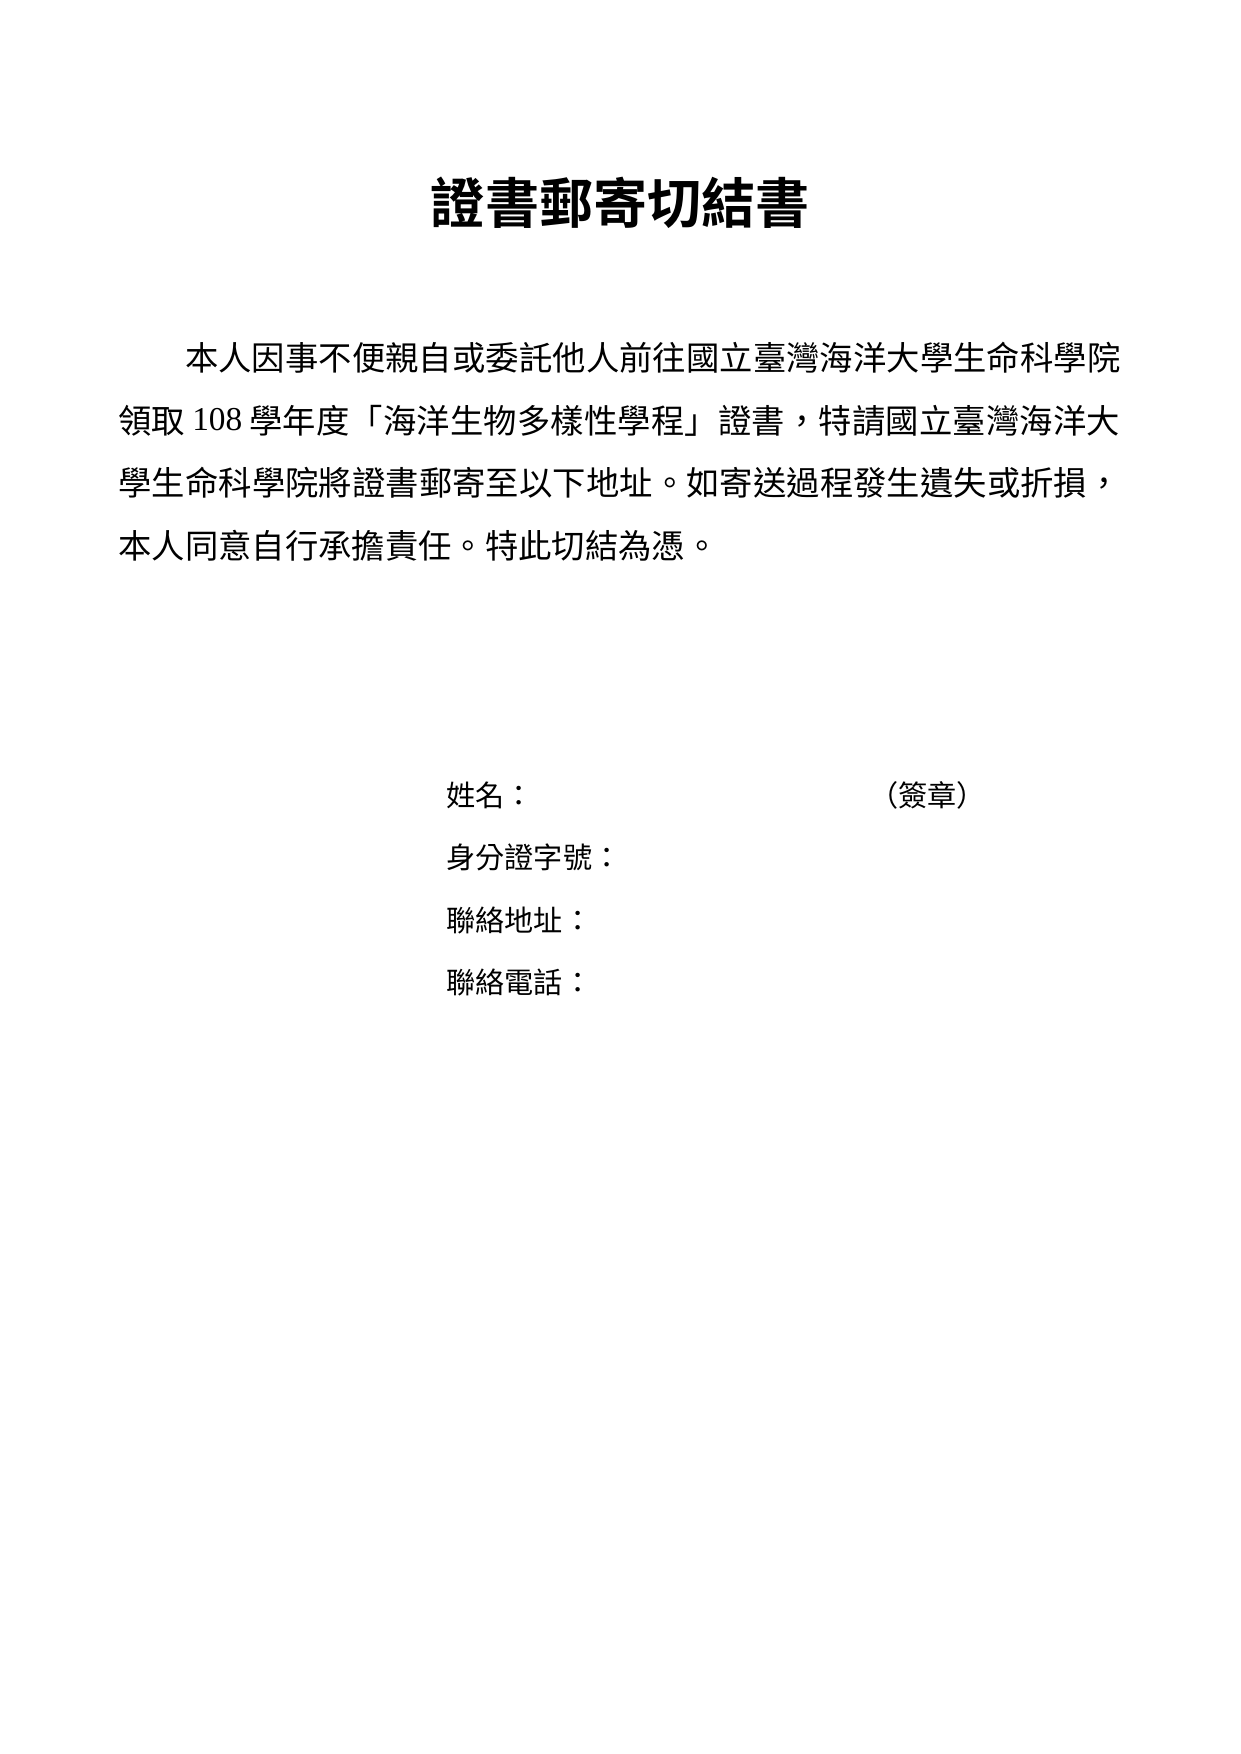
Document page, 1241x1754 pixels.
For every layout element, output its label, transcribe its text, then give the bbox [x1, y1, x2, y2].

text 聯絡地址： [118, 877, 1122, 939]
text 聯絡電話： [118, 939, 1122, 1002]
text 證書郵寄切結書 [118, 127, 1122, 252]
text 身分證字號： [118, 814, 1122, 877]
text 本人因事不便親自或委託他人前往國立臺灣海洋大學生命科學院領取108學年度「海洋生物多樣性學程」證書，特請國立臺灣海洋大學生命科學院將證書郵寄至以下地址。如寄送過程發生遺失或折損，本人同意自行承擔責任。特此切結為憑。 [118, 314, 1122, 564]
text 姓名： （簽章） [118, 752, 1122, 814]
